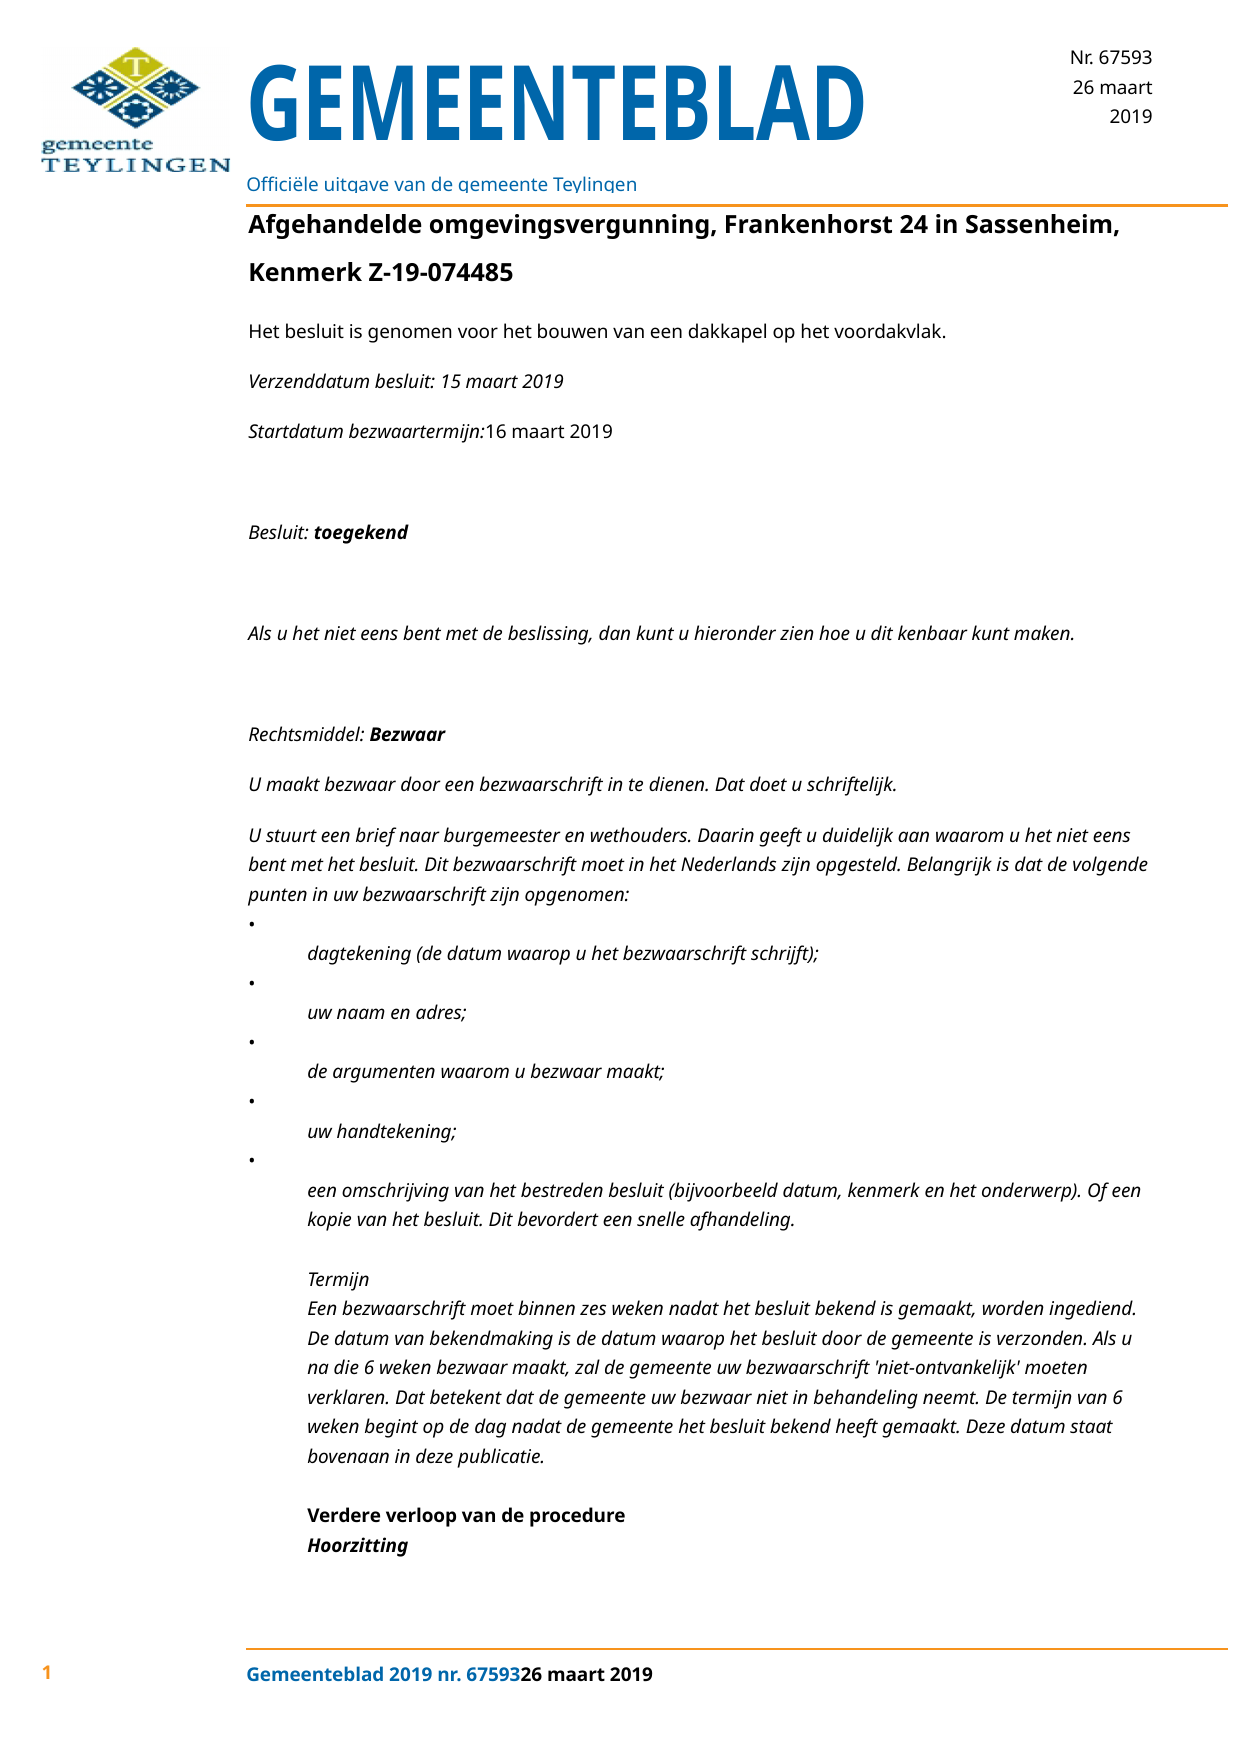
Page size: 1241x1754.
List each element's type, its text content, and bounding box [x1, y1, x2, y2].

list dagtekening (de datum waarop u het bezwaarschrift schrijft); [248, 940, 1152, 966]
text U stuurt een brief naar burgemeester en wethouders. Daarin geeft u duidelijk aan waarom u het niet eens bent met het besluit. Dit bezwaarschrift moet in het Nederlands zijn opgesteld. Belangrijk is dat de volgende punten in uw bezwaarschrift zijn opgenomen: [248, 822, 1152, 907]
list Termijn [248, 1266, 1152, 1292]
text Afgehandelde omgevingsvergunning, Frankenhorst 24 in Sassenheim, Kenmerk Z-19-074485 [248, 207, 1152, 288]
text Besluit: toegekend [248, 519, 1152, 545]
list Hoorzitting [248, 1532, 1152, 1558]
list uw handtekening; [248, 1118, 1152, 1144]
text Startdatum bezwaartermijn:16 maart 2019 [248, 419, 1152, 444]
list uw naam en adres; [248, 999, 1152, 1025]
list Een bezwaarschrift moet binnen zes weken nadat het besluit bekend is gemaakt, worden ingediend. De datum van bekendmaking is de datum waarop het besluit door de gemeente is verzonden. Als u na die 6 weken bezwaar maakt, zal de gemeente uw bezwaarschrift 'niet-ontvankelijk' moeten verklaren. Dat betekent dat de gemeente uw bezwaar niet in behandeling neemt. De termijn van 6 weken begint op de dag nadat de gemeente het besluit bekend heeft gemaakt. Deze datum staat bovenaan in deze publicatie. [248, 1295, 1152, 1469]
text Verzenddatum besluit: 15 maart 2019 [248, 368, 1152, 394]
picture [41, 47, 231, 172]
text Als u het niet eens bent met de beslissing, dan kunt u hieronder zien hoe u dit kenbaar kunt maken. [248, 620, 1152, 646]
list een omschrijving van het bestreden besluit (bijvoorbeeld datum, kenmerk en het onderwerp). Of een kopie van het besluit. Dit bevordert een snelle afhandeling. [248, 1177, 1152, 1232]
text Het besluit is genomen voor het bouwen van een dakkapel op het voordakvlak. [248, 318, 1152, 344]
text U maakt bezwaar door een bezwaarschrift in te dienen. Dat doet u schriftelijk. [248, 772, 1152, 797]
list Verdere verloop van de procedure [248, 1502, 1152, 1528]
text Rechtsmiddel: Bezwaar [248, 721, 1152, 747]
list de argumenten waarom u bezwaar maakt; [248, 1059, 1152, 1084]
